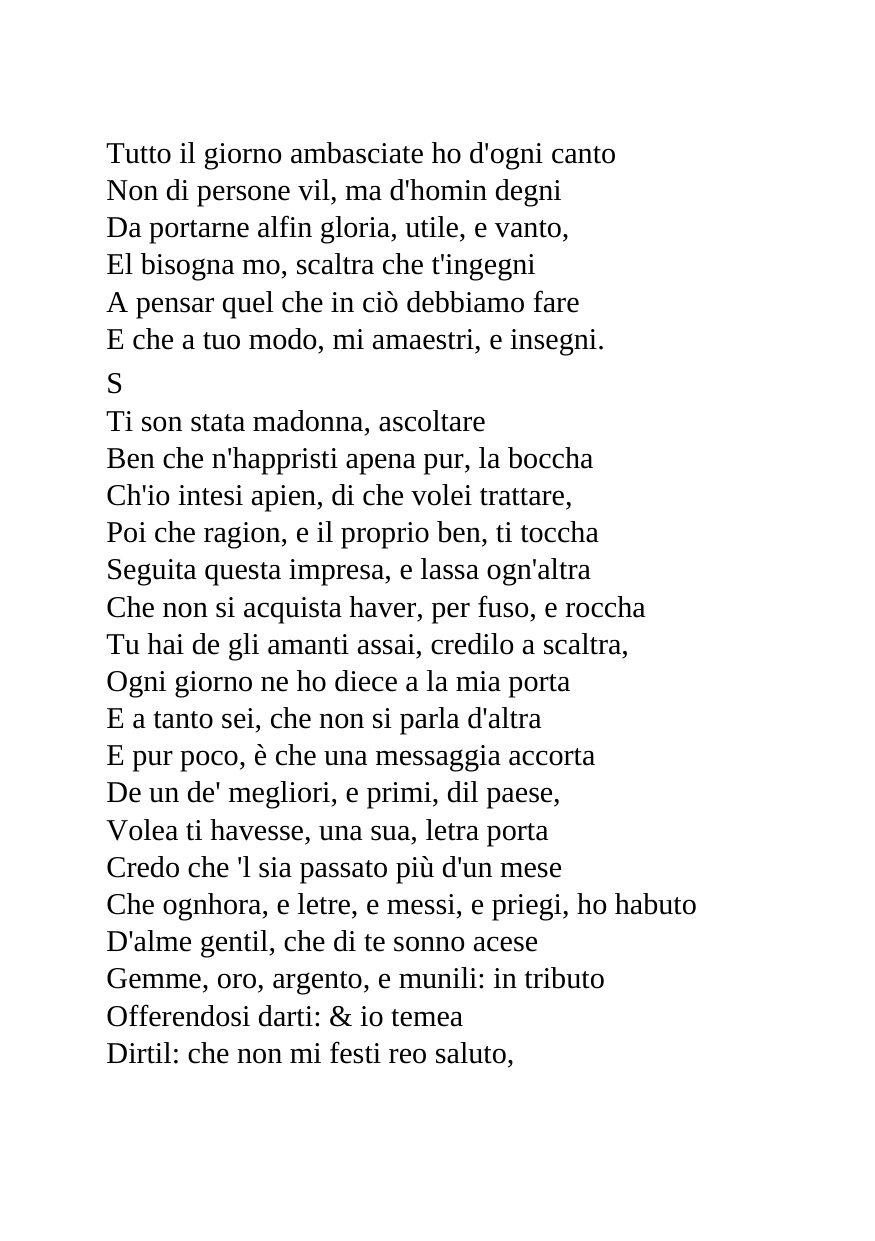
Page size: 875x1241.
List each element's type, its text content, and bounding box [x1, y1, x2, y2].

text Tu hai de gli amanti assai, credilo a scaltra, [106, 626, 768, 661]
text Volea ti havesse, una sua, letra porta [106, 812, 768, 847]
text Seguita questa impresa, e lassa ogn'altra [106, 552, 768, 586]
text Ti son stata madonna, ascoltare [106, 403, 768, 437]
text Poi che ragion, e il proprio ben, ti toccha [106, 514, 768, 549]
text Gemme, oro, argento, e munili: in tributo [106, 961, 768, 995]
text E pur poco, è che una messaggia accorta [106, 737, 768, 772]
text Da portarne alfin gloria, utile, e vanto, [106, 209, 768, 244]
text El bisogna mo, scaltra che t'ingegni [106, 247, 768, 281]
text Dirtil: che non mi festi reo saluto, [106, 1035, 768, 1070]
text Che non si acquista haver, per fuso, e roccha [106, 589, 768, 623]
text A pensar quel che in ciò debbiamo fare [106, 284, 768, 318]
text Offerendosi darti: & io temea [106, 998, 768, 1032]
text Ch'io intesi apien, di che volei trattare, [106, 477, 768, 512]
text Ogni giorno ne ho diece a la mia porta [106, 663, 768, 698]
text D'alme gentil, che di te sonno acese [106, 923, 768, 958]
text Non di persone vil, ma d'homin degni [106, 172, 768, 207]
text Ben che n'happristi apena pur, la boccha [106, 440, 768, 475]
text Tutto il giorno ambasciate ho d'ogni canto [106, 135, 768, 170]
text S [106, 366, 768, 400]
text Credo che 'l sia passato più d'un mese [106, 849, 768, 884]
text Che ognhora, e letre, e messi, e priegi, ho habuto [106, 886, 768, 921]
text E che a tuo modo, mi amaestri, e insegni. [106, 321, 768, 356]
text E a tanto sei, che non si parla d'altra [106, 700, 768, 735]
text De un de' megliori, e primi, dil paese, [106, 775, 768, 809]
